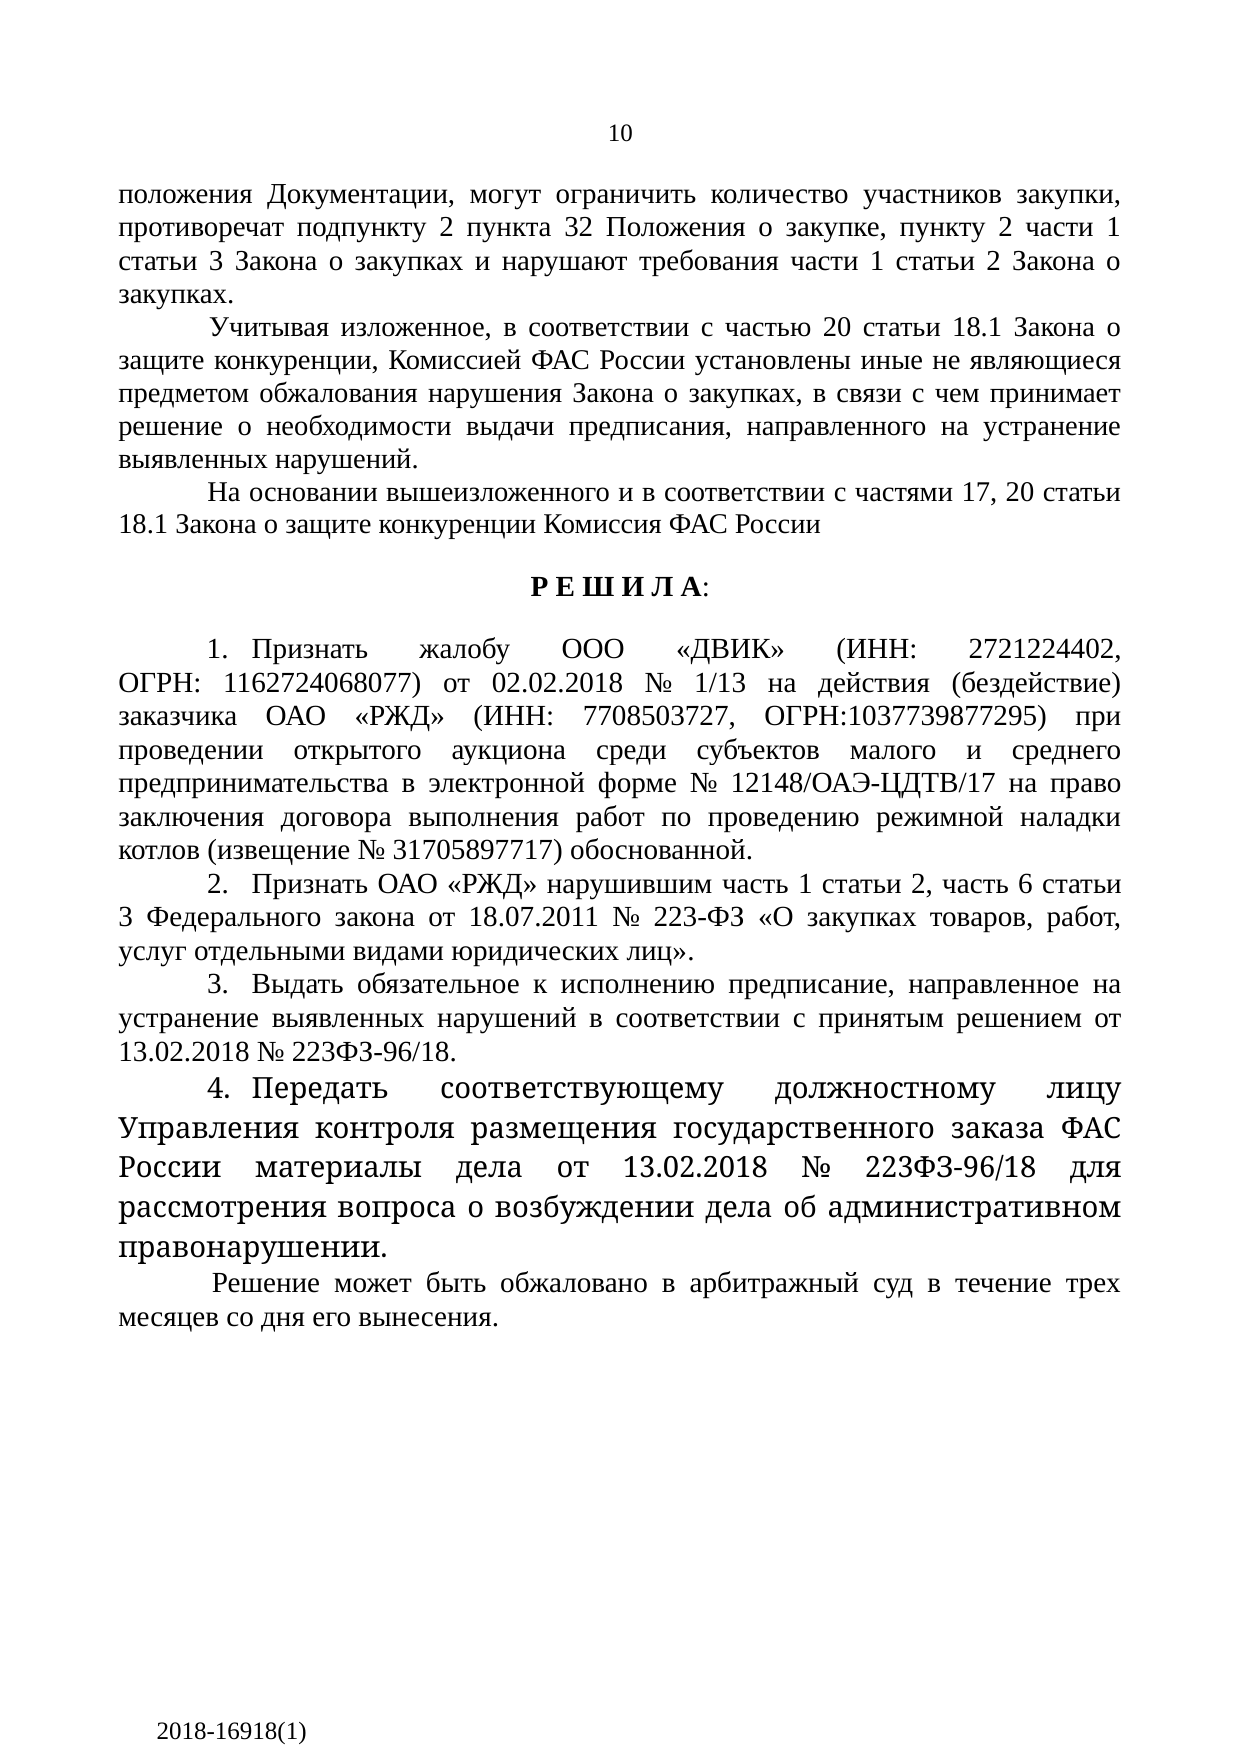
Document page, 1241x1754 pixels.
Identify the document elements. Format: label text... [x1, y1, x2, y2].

text Р Е Ш И Л А: [118, 569, 1122, 602]
list Выдать обязательное к исполнению предписание, направленное на устранение выявленных нарушений в соответствии с принятым решением от 13.02.2018 № 223ФЗ-96/18. [118, 967, 1122, 1067]
list Признать жалобу ООО «ДВИК» (ИНН: 2721224402, ОГРН: 1162724068077) от 02.02.2018 № 1/13 на действия (бездействие) заказчика ОАО «РЖД» (ИНН: 7708503727, ОГРН:1037739877295) при проведении открытого аукциона среди субъектов малого и среднего предпринимательства в электронной форме № 12148/ОАЭ-ЦДТВ/17 на право заключения договора выполнения работ по проведению режимной наладки котлов (извещение № 31705897717) обоснованной. [118, 631, 1122, 866]
text Решение может быть обжаловано в арбитражный суд в течение трех месяцев со дня его вынесения. [118, 1266, 1122, 1333]
list Признать ОАО «РЖД» нарушившим часть 1 статьи 2, часть 6 статьи 3 Федерального закона от 18.07.2011 № 223-ФЗ «О закупках товаров, работ, услуг отдельными видами юридических лиц». [118, 866, 1122, 967]
text Учитывая изложенное, в соответствии с частью 20 статьи 18.1 Закона о защите конкуренции, Комиссией ФАС России установлены иные не являющиеся предметом обжалования нарушения Закона о закупках, в связи с чем принимает решение о необходимости выдачи предписания, направленного на устранение выявленных нарушений. [118, 310, 1122, 474]
text На основании вышеизложенного и в соответствии с частями 17, 20 статьи 18.1 Закона о защите конкуренции Комиссия ФАС России [118, 474, 1122, 540]
list Передать соответствующему должностному лицу Управления контроля размещения государственного заказа ФАС России материалы дела от 13.02.2018 № 223ФЗ-96/18 для рассмотрения вопроса о возбуждении дела об административном правонарушении. [118, 1067, 1122, 1266]
text положения Документации, могут ограничить количество участников закупки, противоречат подпункту 2 пункта 32 Положения о закупке, пункту 2 части 1 статьи 3 Закона о закупках и нарушают требования части 1 статьи 2 Закона о закупках. [118, 176, 1122, 310]
